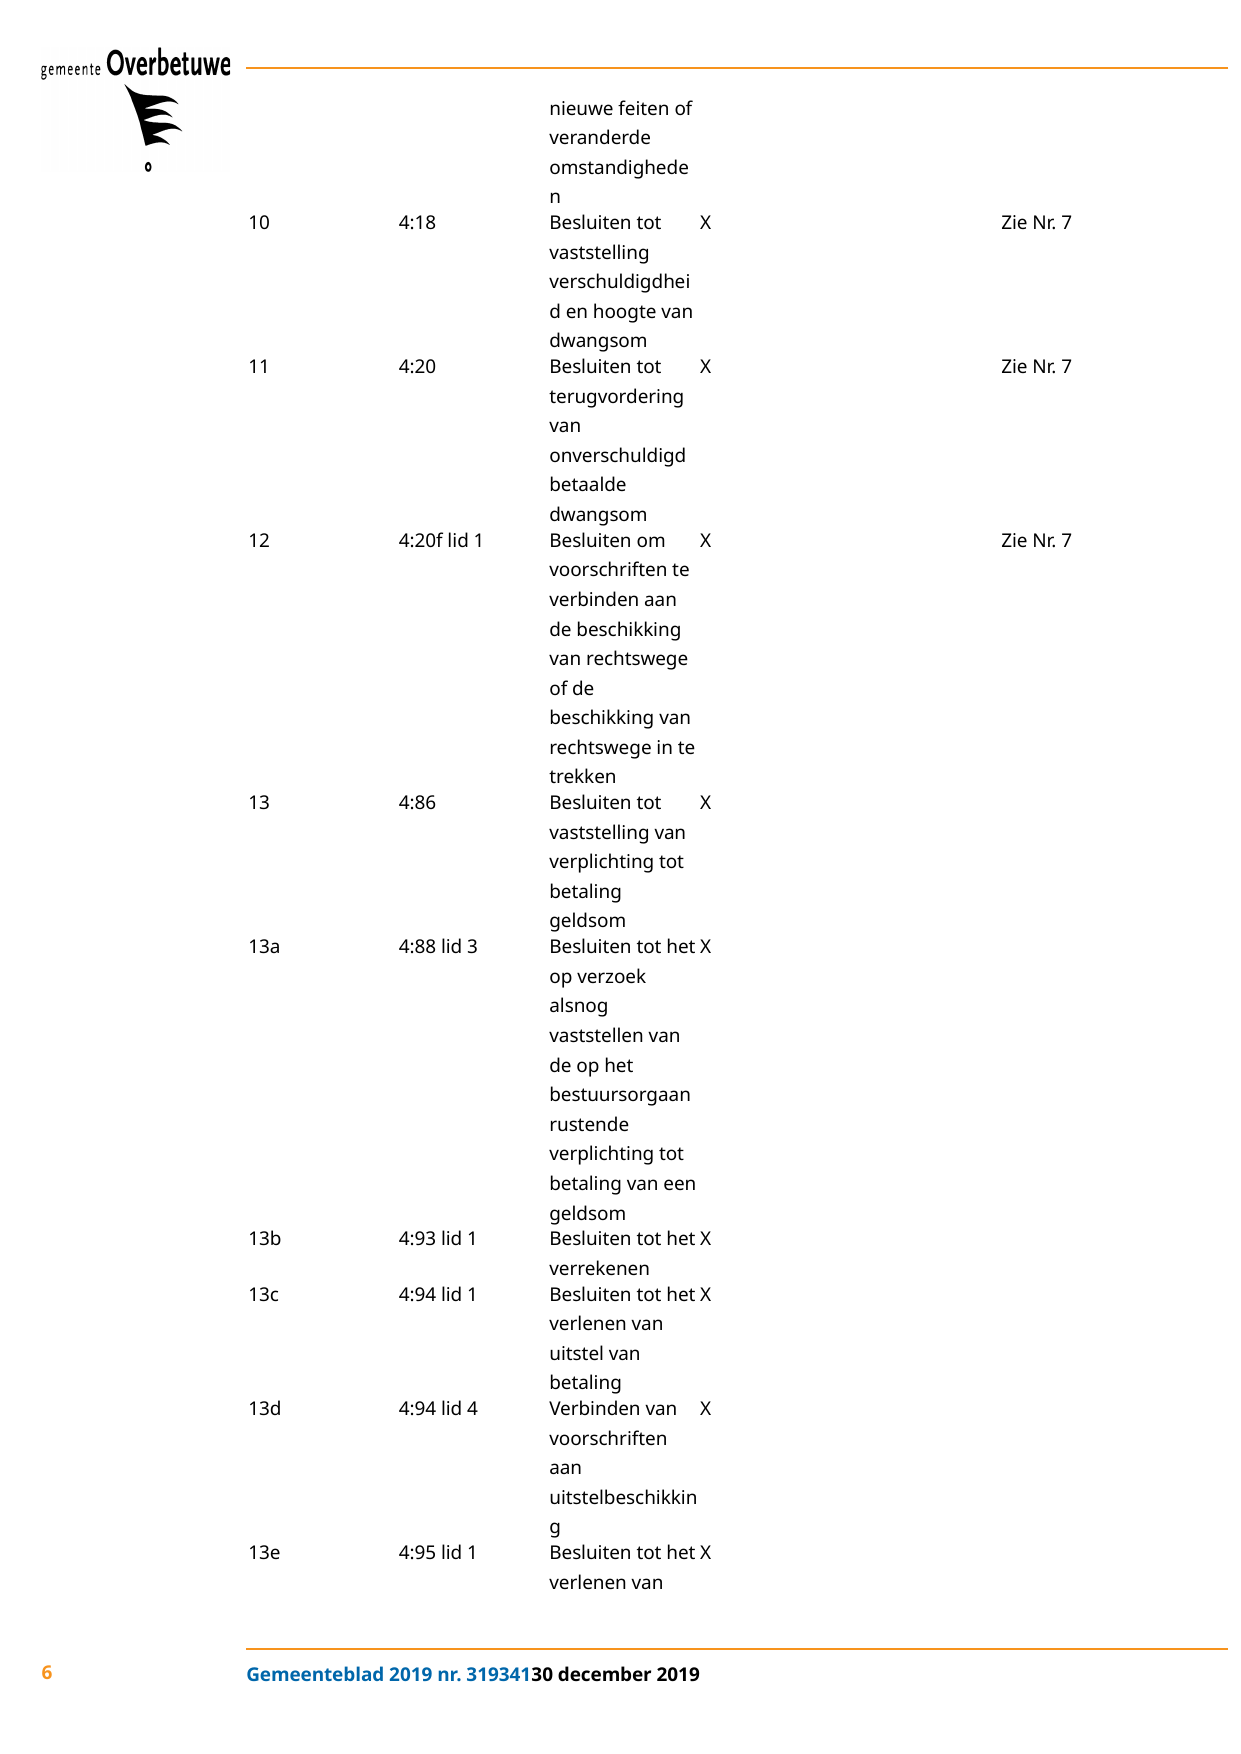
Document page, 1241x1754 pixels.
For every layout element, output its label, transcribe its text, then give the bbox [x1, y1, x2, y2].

table_cell 11 [248, 353, 398, 527]
table_cell Verbinden van voorschriften aan uitstelbeschikking [549, 1395, 700, 1539]
table_cell [399, 95, 549, 209]
table_cell 13c [248, 1281, 398, 1395]
table_cell [1001, 1539, 1152, 1594]
table_cell X [700, 934, 850, 1225]
table_cell 4:18 [399, 209, 549, 353]
table_cell [850, 527, 1001, 789]
table_cell [850, 1539, 1001, 1594]
table_cell [1001, 1395, 1152, 1539]
table_cell [1001, 1225, 1152, 1281]
table_cell X [700, 1395, 850, 1539]
table_cell [850, 1281, 1001, 1395]
table_cell Besluiten om voorschriften te verbinden aan de beschikking van rechtswege of de beschikking van rechtswege in te trekken [549, 527, 700, 789]
table_cell Zie Nr. 7 [1001, 527, 1152, 789]
table_cell [850, 95, 1001, 209]
table_cell 4:94 lid 4 [399, 1395, 549, 1539]
table_cell 4:20 [399, 353, 549, 527]
table_cell 4:93 lid 1 [399, 1225, 549, 1281]
table_cell Besluiten tot vaststelling van verplichting tot betaling geldsom [549, 789, 700, 933]
table_cell [850, 789, 1001, 933]
table_cell [248, 95, 398, 209]
table_cell 12 [248, 527, 398, 789]
table_cell 13b [248, 1225, 398, 1281]
table_cell 13a [248, 934, 398, 1225]
table_cell Besluiten tot het verlenen van uitstel van betaling [549, 1281, 700, 1395]
table_cell Besluiten tot het verlenen van [549, 1539, 700, 1594]
table_cell [1001, 789, 1152, 933]
table_cell [850, 1395, 1001, 1539]
table_cell 13d [248, 1395, 398, 1539]
table_cell [1001, 934, 1152, 1225]
table_cell Besluiten tot vaststelling verschuldigdheid en hoogte van dwangsom [549, 209, 700, 353]
table_cell [850, 934, 1001, 1225]
table_cell Zie Nr. 7 [1001, 209, 1152, 353]
table_cell Besluiten tot het verrekenen [549, 1225, 700, 1281]
table_cell X [700, 1539, 850, 1594]
table_cell [1001, 1281, 1152, 1395]
table_cell X [700, 209, 850, 353]
table_cell 4:20f lid 1 [399, 527, 549, 789]
table_cell X [700, 1225, 850, 1281]
table_cell 10 [248, 209, 398, 353]
table_cell 13 [248, 789, 398, 933]
table_cell [700, 95, 850, 209]
table_cell X [700, 789, 850, 933]
table_cell [850, 209, 1001, 353]
table_cell [1001, 95, 1152, 209]
table_cell Besluiten tot terugvordering van onverschuldigd betaalde dwangsom [549, 353, 700, 527]
table_cell 4:88 lid 3 [399, 934, 549, 1225]
table_cell nieuwe feiten of veranderde omstandigheden [549, 95, 700, 209]
table_cell X [700, 527, 850, 789]
picture [41, 47, 231, 172]
table_cell [850, 1225, 1001, 1281]
table_cell X [700, 1281, 850, 1395]
table_cell 13e [248, 1539, 398, 1594]
table_cell Zie Nr. 7 [1001, 353, 1152, 527]
table_cell 4:94 lid 1 [399, 1281, 549, 1395]
table_cell [850, 353, 1001, 527]
table_cell 4:95 lid 1 [399, 1539, 549, 1594]
table_cell X [700, 353, 850, 527]
table_cell Besluiten tot het op verzoek alsnog vaststellen van de op het bestuursorgaan rustende verplichting tot betaling van een geldsom [549, 934, 700, 1225]
table_cell 4:86 [399, 789, 549, 933]
